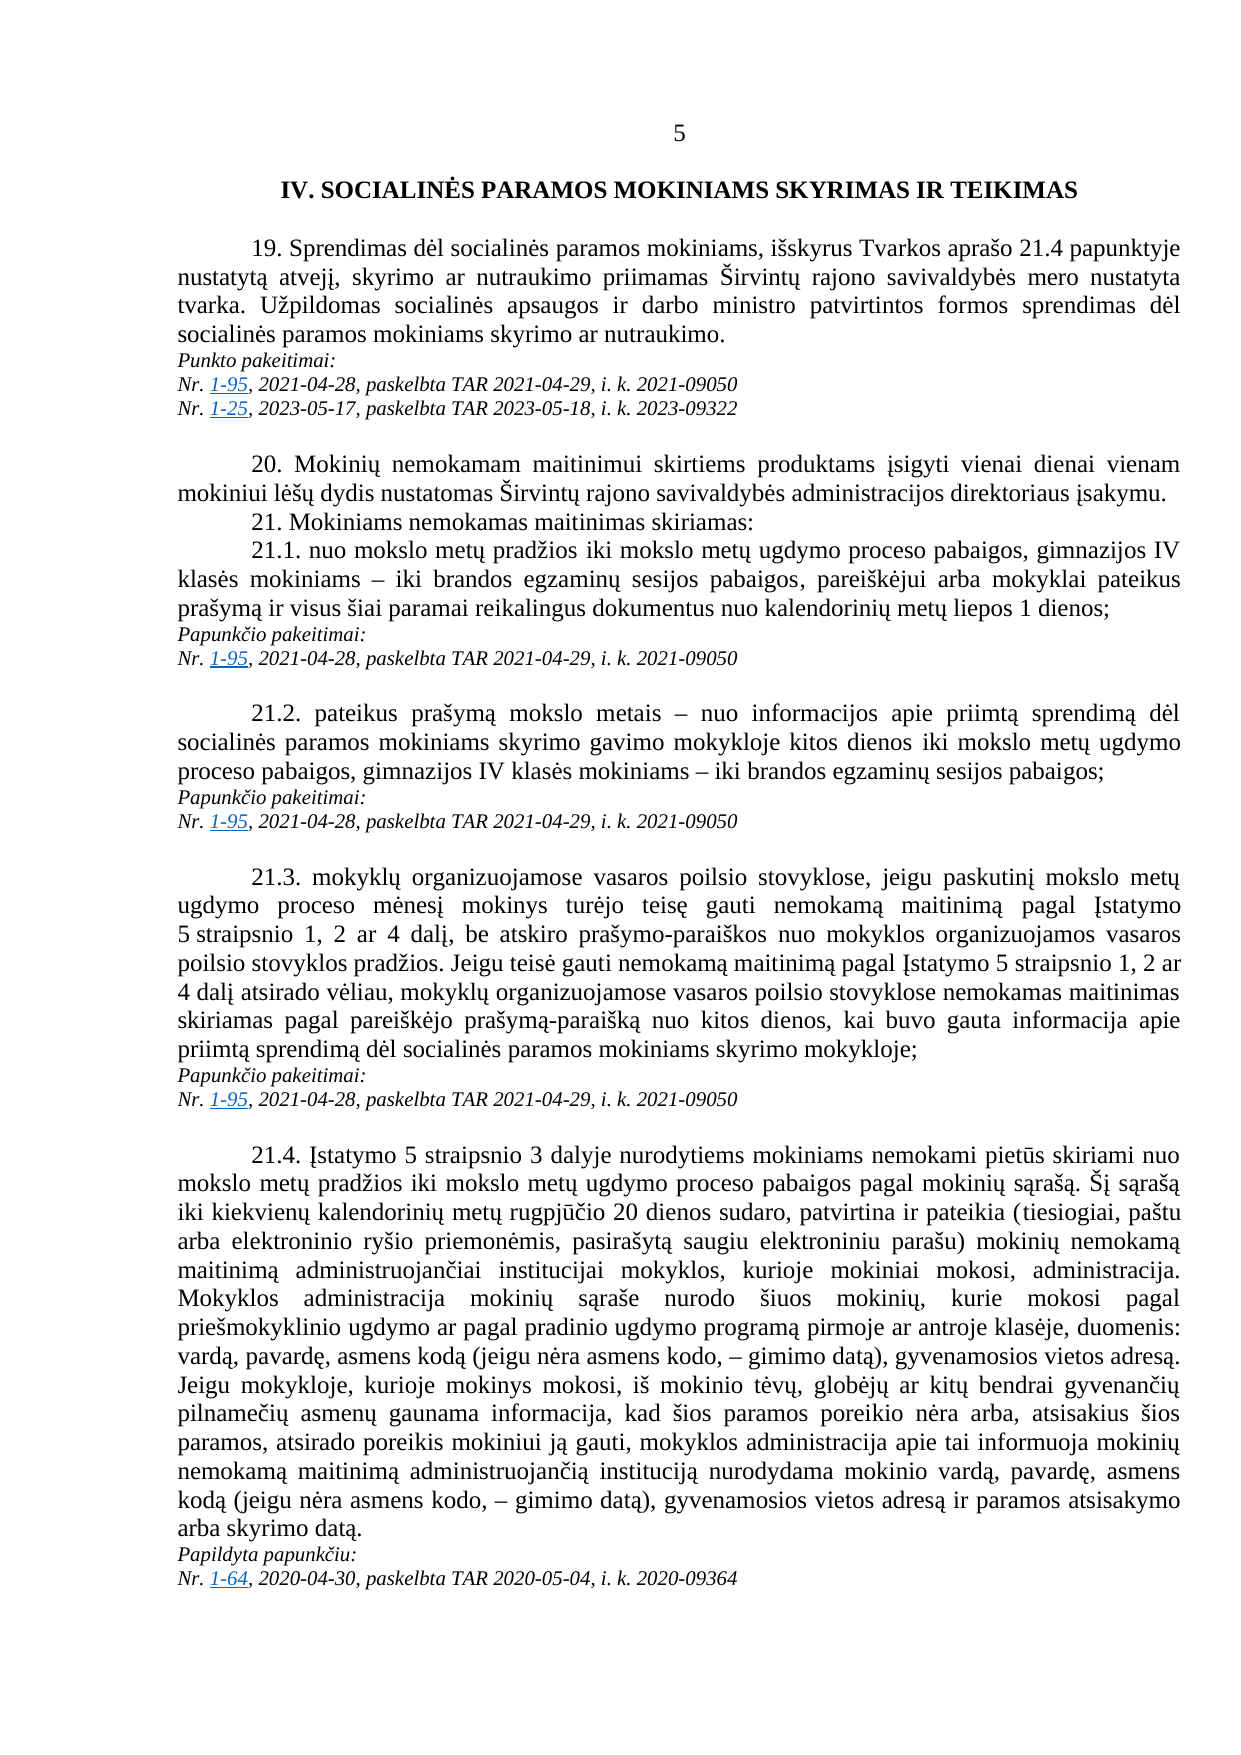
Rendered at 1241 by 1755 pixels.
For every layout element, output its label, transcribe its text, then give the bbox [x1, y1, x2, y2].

text Nr. 1-95, 2021-04-28, paskelbta TAR 2021-04-29, i. k. 2021-09050 [177, 372, 1181, 396]
text 21. Mokiniams nemokamas maitinimas skiriamas: [177, 507, 1181, 535]
text Papunkčio pakeitimai: [177, 622, 1181, 646]
text 20. Mokinių nemokamam maitinimui skirtiems produktams įsigyti vienai dienai vienam mokiniui lėšų dydis nustatomas Širvintų rajono savivaldybės administracijos direktoriaus įsakymu. [177, 449, 1181, 507]
text Nr. 1-64, 2020-04-30, paskelbta TAR 2020-05-04, i. k. 2020-09364 [177, 1566, 1181, 1590]
text 21.1. nuo mokslo metų pradžios iki mokslo metų ugdymo proceso pabaigos, gimnazijos IV klasės mokiniams – iki brandos egzaminų sesijos pabaigos, pareiškėjui arba mokyklai pateikus prašymą ir visus šiai paramai reikalingus dokumentus nuo kalendorinių metų liepos 1 dienos; [177, 535, 1181, 622]
text 21.3. mokyklų organizuojamose vasaros poilsio stovyklose, jeigu paskutinį mokslo metų ugdymo proceso mėnesį mokinys turėjo teisę gauti nemokamą maitinimą pagal Įstatymo 5 straipsnio 1, 2 ar 4 dalį, be atskiro prašymo-paraiškos nuo mokyklos organizuojamos vasaros poilsio stovyklos pradžios. Jeigu teisė gauti nemokamą maitinimą pagal Įstatymo 5 straipsnio 1, 2 ar 4 dalį atsirado vėliau, mokyklų organizuojamose vasaros poilsio stovyklose nemokamas maitinimas skiriamas pagal pareiškėjo prašymą-paraišką nuo kitos dienos, kai buvo gauta informacija apie priimtą sprendimą dėl socialinės paramos mokiniams skyrimo mokykloje; [177, 862, 1181, 1063]
text Nr. 1-95, 2021-04-28, paskelbta TAR 2021-04-29, i. k. 2021-09050 [177, 646, 1181, 670]
text Papunkčio pakeitimai: [177, 785, 1181, 809]
text Nr. 1-95, 2021-04-28, paskelbta TAR 2021-04-29, i. k. 2021-09050 [177, 809, 1181, 833]
text 21.4. Įstatymo 5 straipsnio 3 dalyje nurodytiems mokiniams nemokami pietūs skiriami nuo mokslo metų pradžios iki mokslo metų ugdymo proceso pabaigos pagal mokinių sąrašą. Šį sąrašą iki kiekvienų kalendorinių metų rugpjūčio 20 dienos sudaro, patvirtina ir pateikia (tiesiogiai, paštu arba elektroninio ryšio priemonėmis, pasirašytą saugiu elektroniniu parašu) mokinių nemokamą maitinimą administruojančiai institucijai mokyklos, kurioje mokiniai mokosi, administracija. Mokyklos administracija mokinių sąraše nurodo šiuos mokinių, kurie mokosi pagal priešmokyklinio ugdymo ar pagal pradinio ugdymo programą pirmoje ar antroje klasėje, duomenis: vardą, pavardę, asmens kodą (jeigu nėra asmens kodo, – gimimo datą), gyvenamosios vietos adresą. Jeigu mokykloje, kurioje mokinys mokosi, iš mokinio tėvų, globėjų ar kitų bendrai gyvenančių pilnamečių asmenų gaunama informacija, kad šios paramos poreikio nėra arba, atsisakius šios paramos, atsirado poreikis mokiniui ją gauti, mokyklos administracija apie tai informuoja mokinių nemokamą maitinimą administruojančią instituciją nurodydama mokinio vardą, pavardę, asmens kodą (jeigu nėra asmens kodo, – gimimo datą), gyvenamosios vietos adresą ir paramos atsisakymo arba skyrimo datą. [177, 1140, 1181, 1542]
text Nr. 1-95, 2021-04-28, paskelbta TAR 2021-04-29, i. k. 2021-09050 [177, 1087, 1181, 1111]
text 19. Sprendimas dėl socialinės paramos mokiniams, išskyrus Tvarkos aprašo 21.4 papunktyje nustatytą atvejį, skyrimo ar nutraukimo priimamas Širvintų rajono savivaldybės mero nustatyta tvarka. Užpildomas socialinės apsaugos ir darbo ministro patvirtintos formos sprendimas dėl socialinės paramos mokiniams skyrimo ar nutraukimo. [177, 233, 1181, 348]
text Papunkčio pakeitimai: [177, 1063, 1181, 1087]
text Nr. 1-25, 2023-05-17, paskelbta TAR 2023-05-18, i. k. 2023-09322 [177, 396, 1181, 420]
text 21.2. pateikus prašymą mokslo metais – nuo informacijos apie priimtą sprendimą dėl socialinės paramos mokiniams skyrimo gavimo mokykloje kitos dienos iki mokslo metų ugdymo proceso pabaigos, gimnazijos IV klasės mokiniams – iki brandos egzaminų sesijos pabaigos; [177, 698, 1181, 785]
text Papildyta papunkčiu: [177, 1542, 1181, 1566]
text IV. SOCIALINĖS PARAMOS MOKINIAMS SKYRIMAS IR TEIKIMAS [177, 176, 1181, 204]
text Punkto pakeitimai: [177, 348, 1181, 372]
